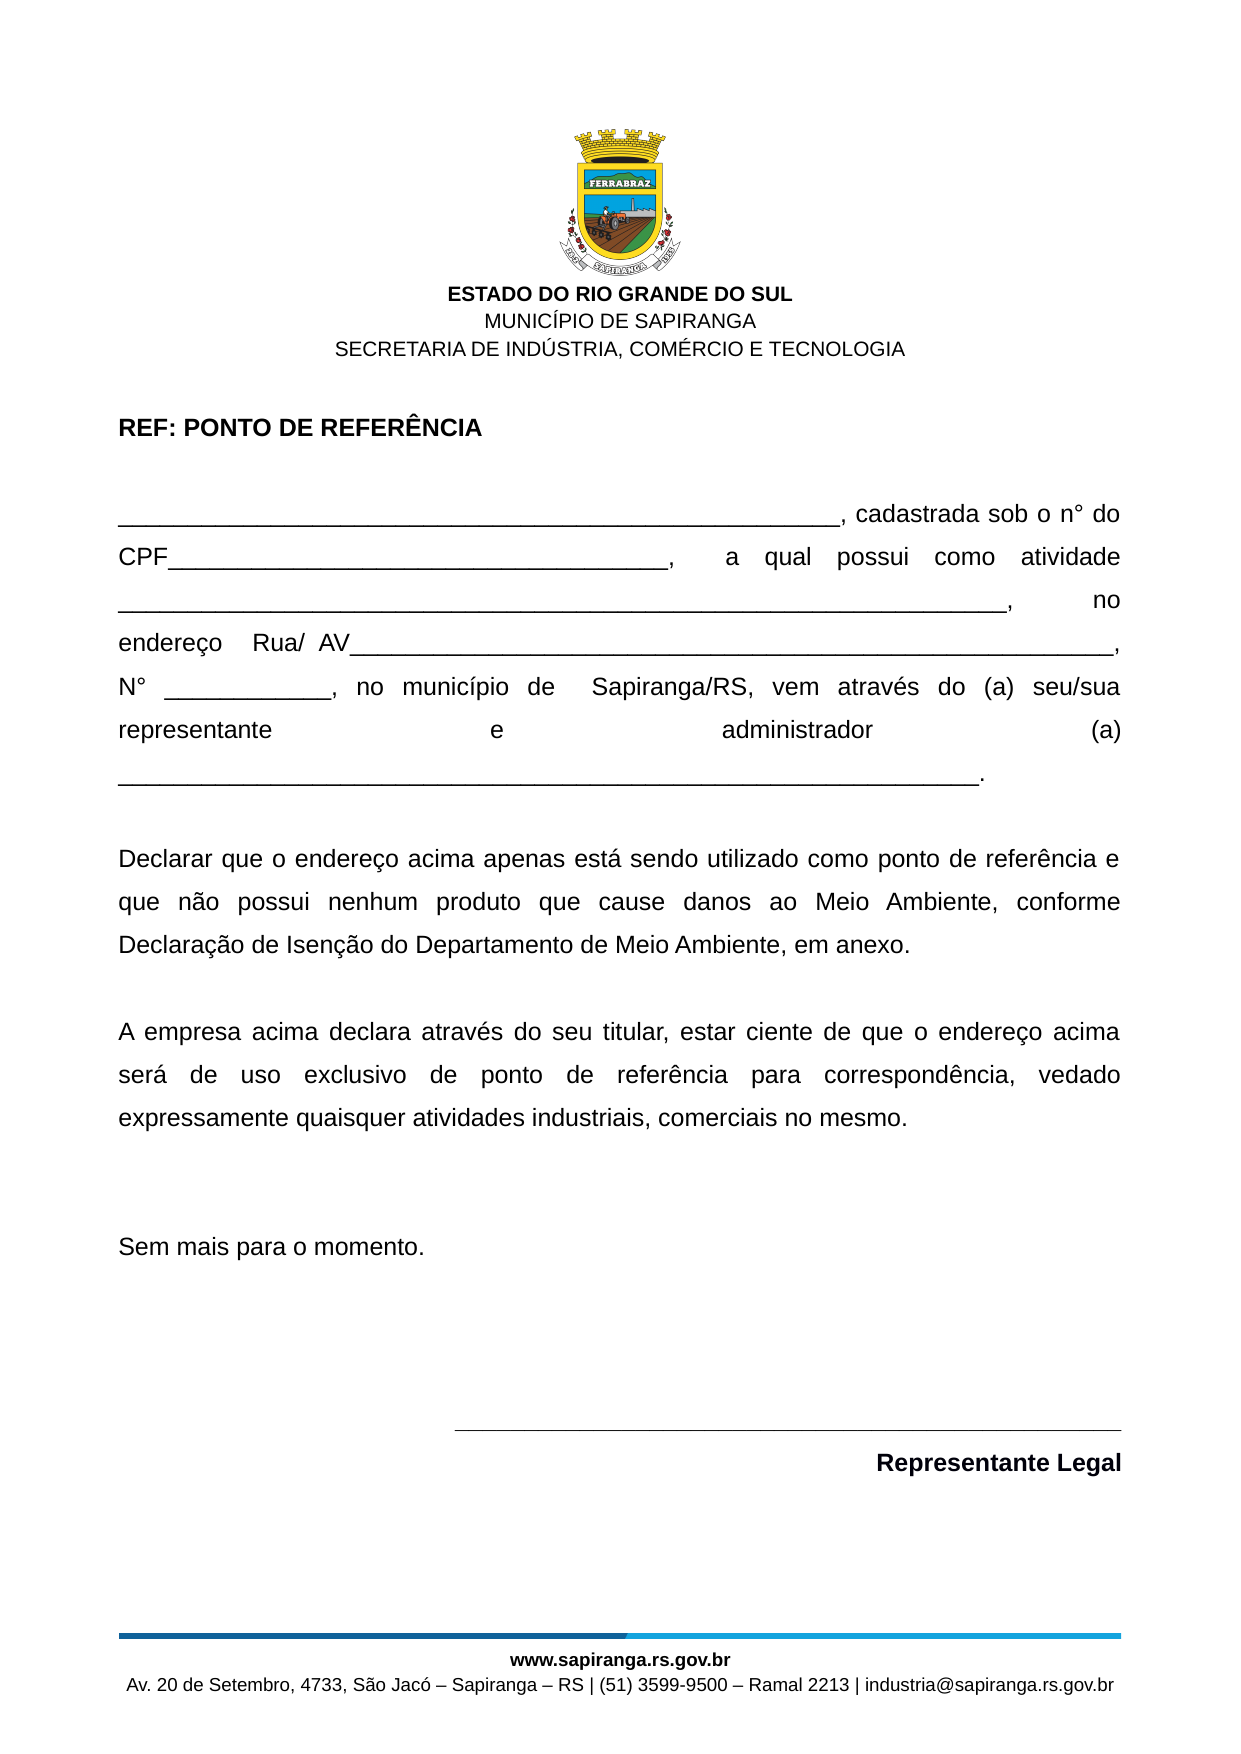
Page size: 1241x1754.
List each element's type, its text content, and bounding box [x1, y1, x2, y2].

text REF: PONTO DE REFERÊNCIA [118, 413, 1122, 442]
picture [559, 129, 681, 276]
picture [119, 1633, 1122, 1639]
text Declarar que o endereço acima apenas está sendo utilizado como ponto de referência e que não possui nenhum produto que cause danos ao Meio Ambiente, conforme Declaração de Isenção do Departamento de Meio Ambiente, em anexo. [118, 844, 1122, 959]
text Sem mais para o momento. [118, 1232, 1122, 1261]
text ________________________________________________ [118, 1405, 1122, 1433]
text Representante Legal [118, 1448, 1122, 1477]
text ____________________________________________________, cadastrada sob o n° do CPF____________________________________, a qual possui como atividade ________________________________________________________________, no endereço Rua/ AV_______________________________________________________, N° ____________, no município de Sapiranga/RS, vem através do (a) seu/sua representante e administrador (a) ______________________________________________________________. [118, 499, 1122, 787]
text A empresa acima declara através do seu titular, estar ciente de que o endereço acima será de uso exclusivo de ponto de referência para correspondência, vedado expressamente quaisquer atividades industriais, comerciais no mesmo. [118, 1017, 1122, 1132]
